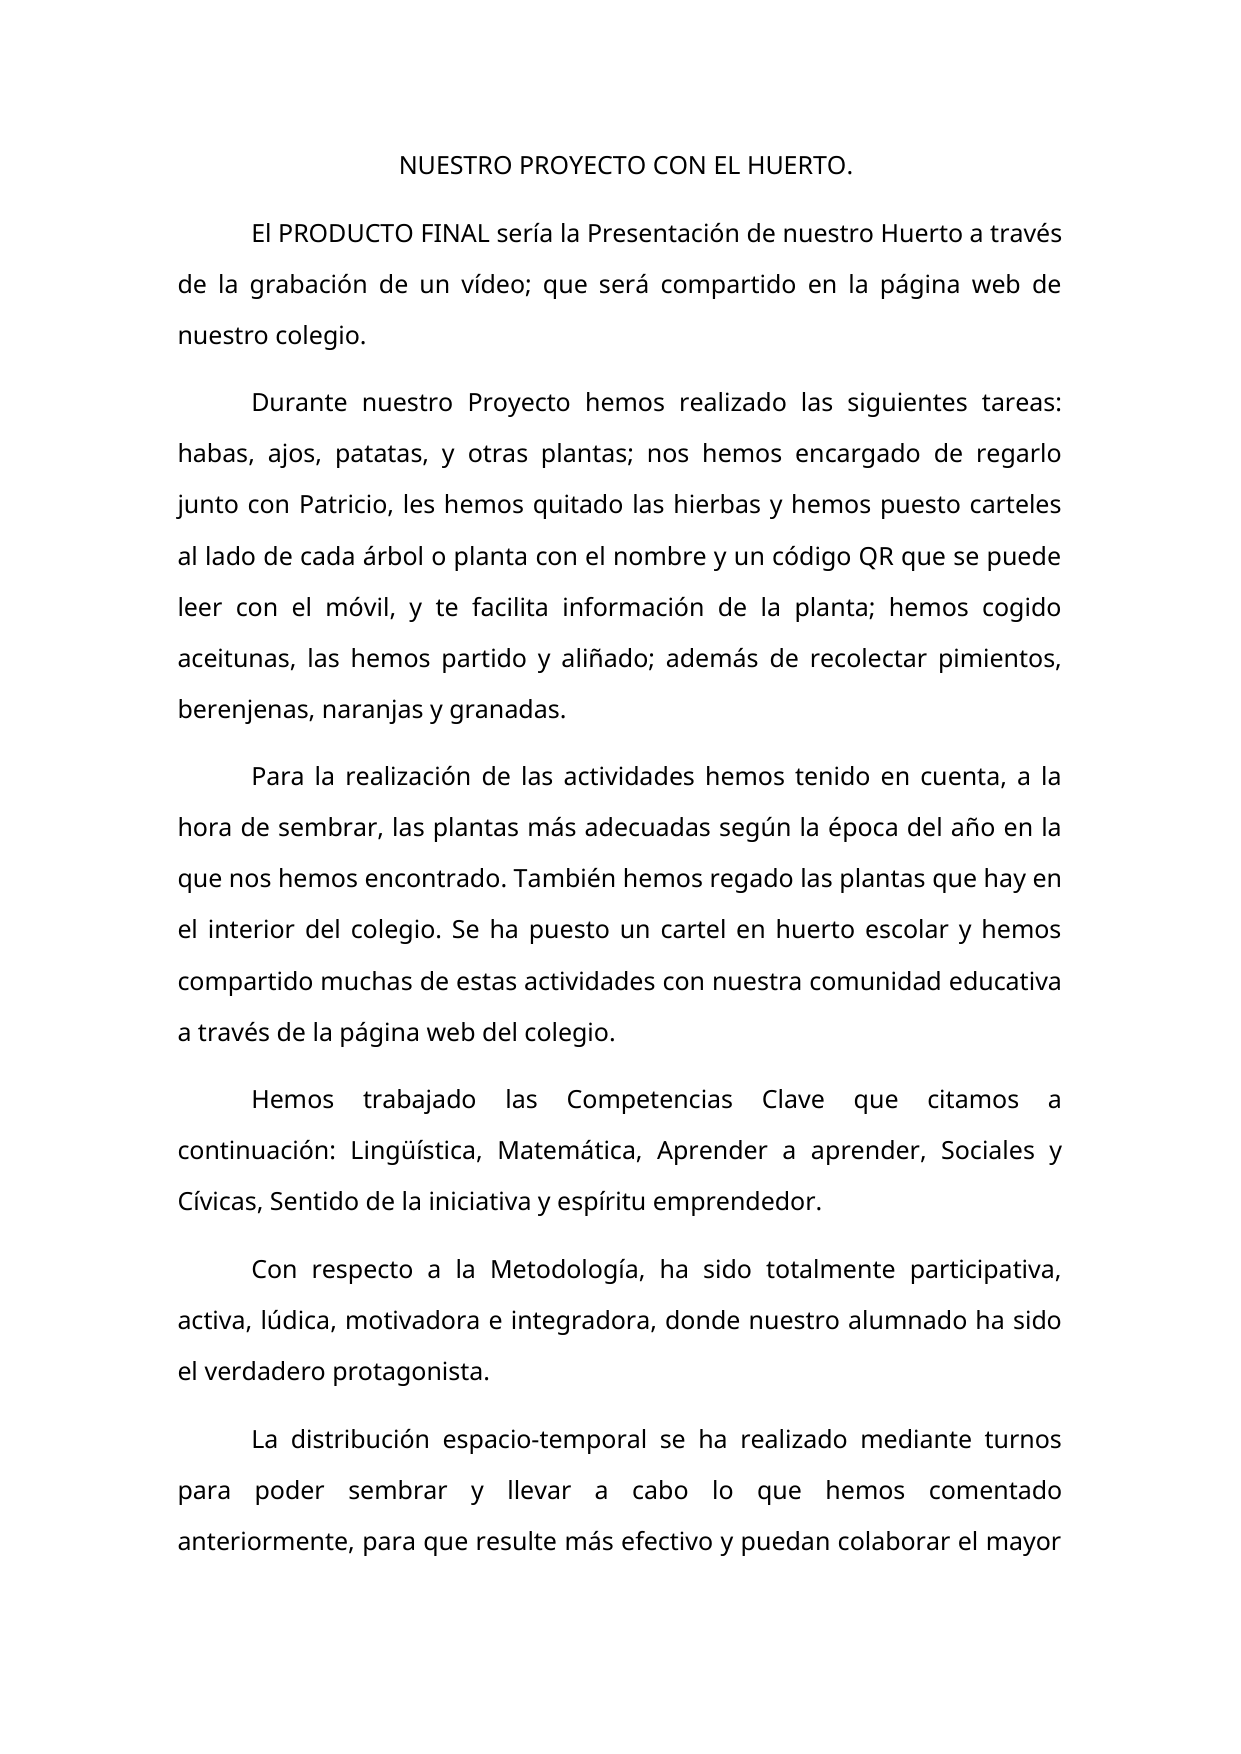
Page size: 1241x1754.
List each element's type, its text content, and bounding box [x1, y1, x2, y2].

text NUESTRO PROYECTO CON EL HUERTO. [325, 148, 1063, 182]
text La distribución espacio-temporal se ha realizado mediante turnos para poder sembrar y llevar a cabo lo que hemos comentado anteriormente, para que resulte más efectivo y puedan colaborar el mayor [177, 1422, 1063, 1558]
text Hemos trabajado las Competencias Clave que citamos a continuación: Lingüística, Matemática, Aprender a aprender, Sociales y Cívicas, Sentido de la iniciativa y espíritu emprendedor. [177, 1082, 1063, 1218]
text Con respecto a la Metodología, ha sido totalmente participativa, activa, lúdica, motivadora e integradora, donde nuestro alumnado ha sido el verdadero protagonista. [177, 1252, 1063, 1388]
text Para la realización de las actividades hemos tenido en cuenta, a la hora de sembrar, las plantas más adecuadas según la época del año en la que nos hemos encontrado. También hemos regado las plantas que hay en el interior del colegio. Se ha puesto un cartel en huerto escolar y hemos compartido muchas de estas actividades con nuestra comunidad educativa a través de la página web del colegio. [177, 759, 1063, 1048]
text El PRODUCTO FINAL sería la Presentación de nuestro Huerto a través de la grabación de un vídeo; que será compartido en la página web de nuestro colegio. [177, 215, 1063, 351]
text Durante nuestro Proyecto hemos realizado las siguientes tareas: habas, ajos, patatas, y otras plantas; nos hemos encargado de regarlo junto con Patricio, les hemos quitado las hierbas y hemos puesto carteles al lado de cada árbol o planta con el nombre y un código QR que se puede leer con el móvil, y te facilita información de la planta; hemos cogido aceitunas, las hemos partido y aliñado; además de recolectar pimientos, berenjenas, naranjas y granadas. [177, 385, 1063, 725]
